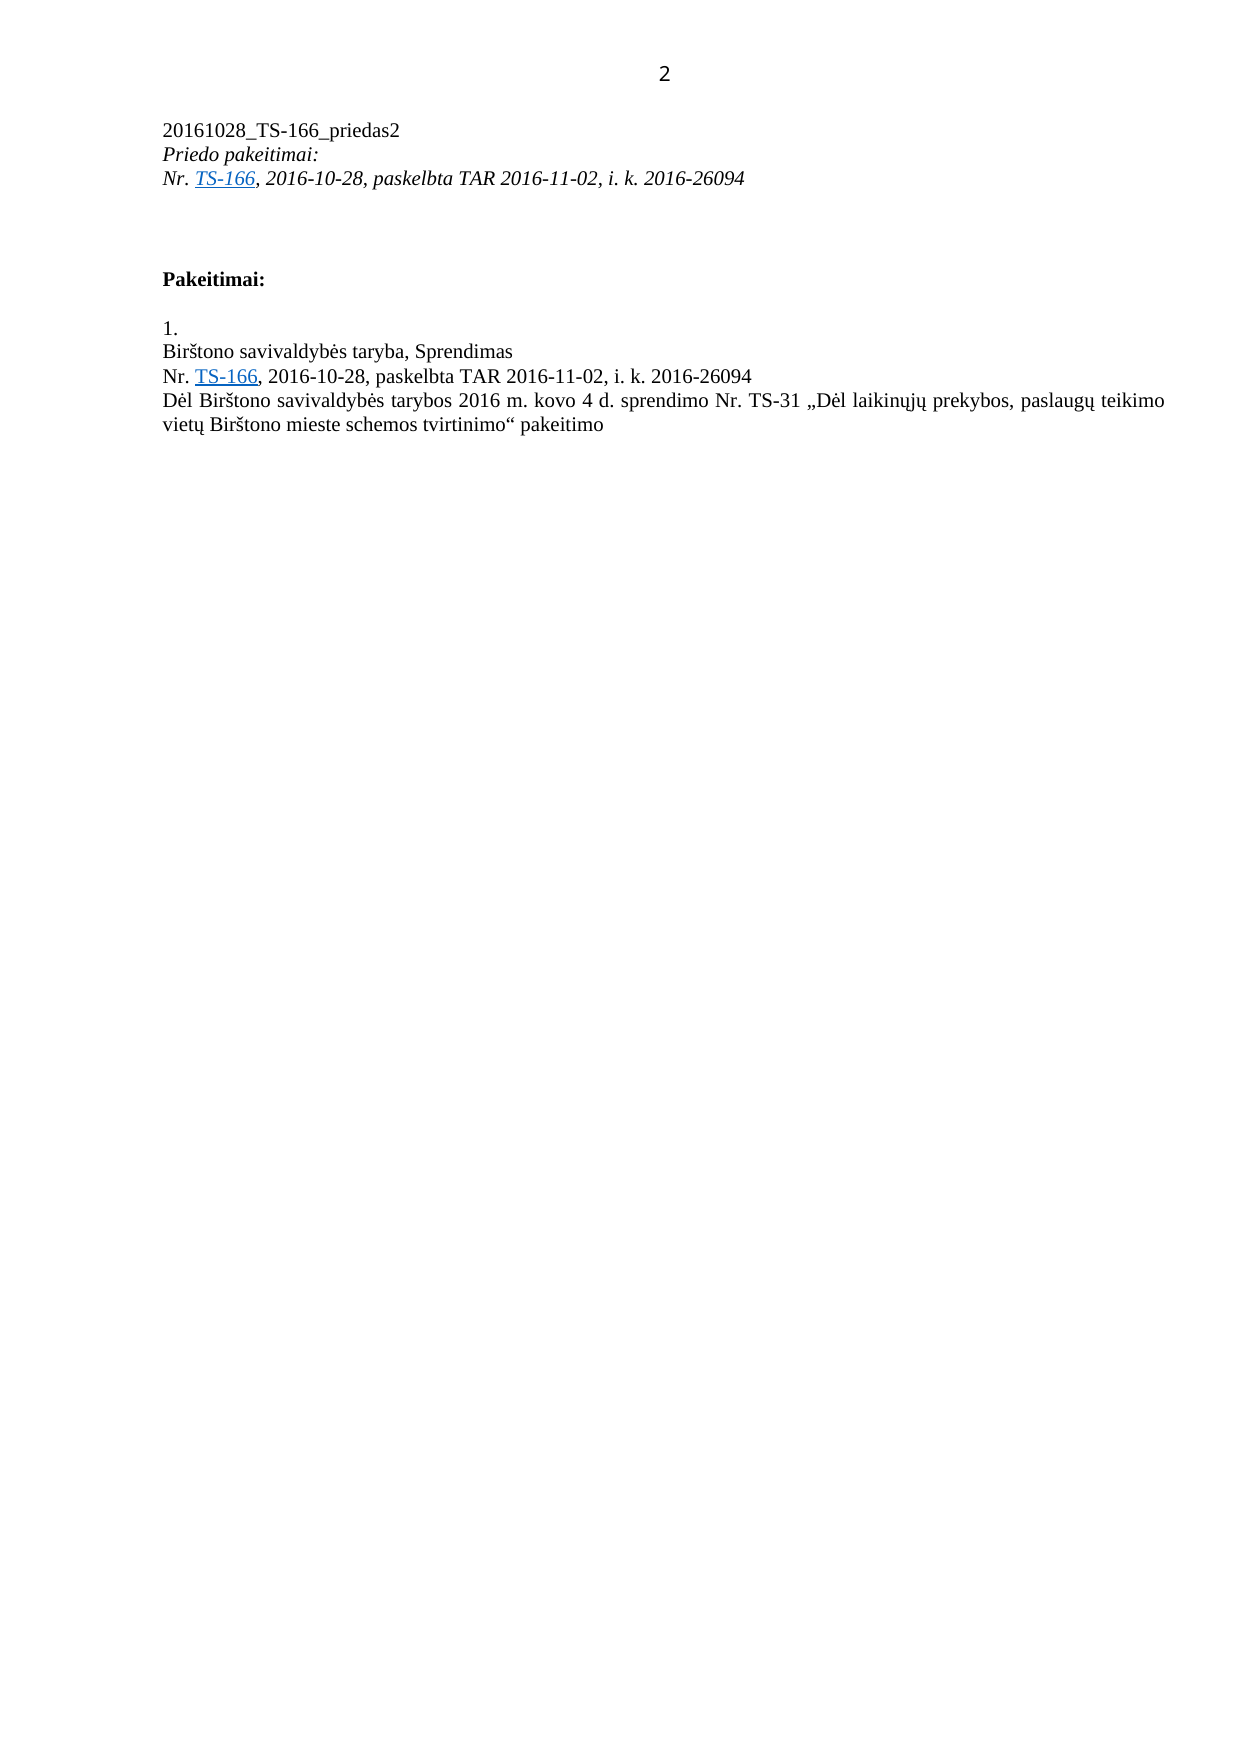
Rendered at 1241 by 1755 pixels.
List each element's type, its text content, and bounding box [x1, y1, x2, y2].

text 1. [162, 315, 1167, 339]
text Pakeitimai: [162, 267, 1167, 291]
text Nr. TS-166, 2016-10-28, paskelbta TAR 2016-11-02, i. k. 2016-26094 [162, 363, 1167, 388]
text 20161028_TS-166_priedas2 [162, 118, 1167, 142]
text Dėl Birštono savivaldybės tarybos 2016 m. kovo 4 d. sprendimo Nr. TS-31 „Dėl laikinųjų prekybos, paslaugų teikimo vietų Birštono mieste schemos tvirtinimo“ pakeitimo [162, 388, 1167, 436]
text Priedo pakeitimai: [162, 142, 1167, 166]
text Birštono savivaldybės taryba, Sprendimas [162, 339, 1167, 363]
text Nr. TS-166, 2016-10-28, paskelbta TAR 2016-11-02, i. k. 2016-26094 [162, 166, 1167, 190]
